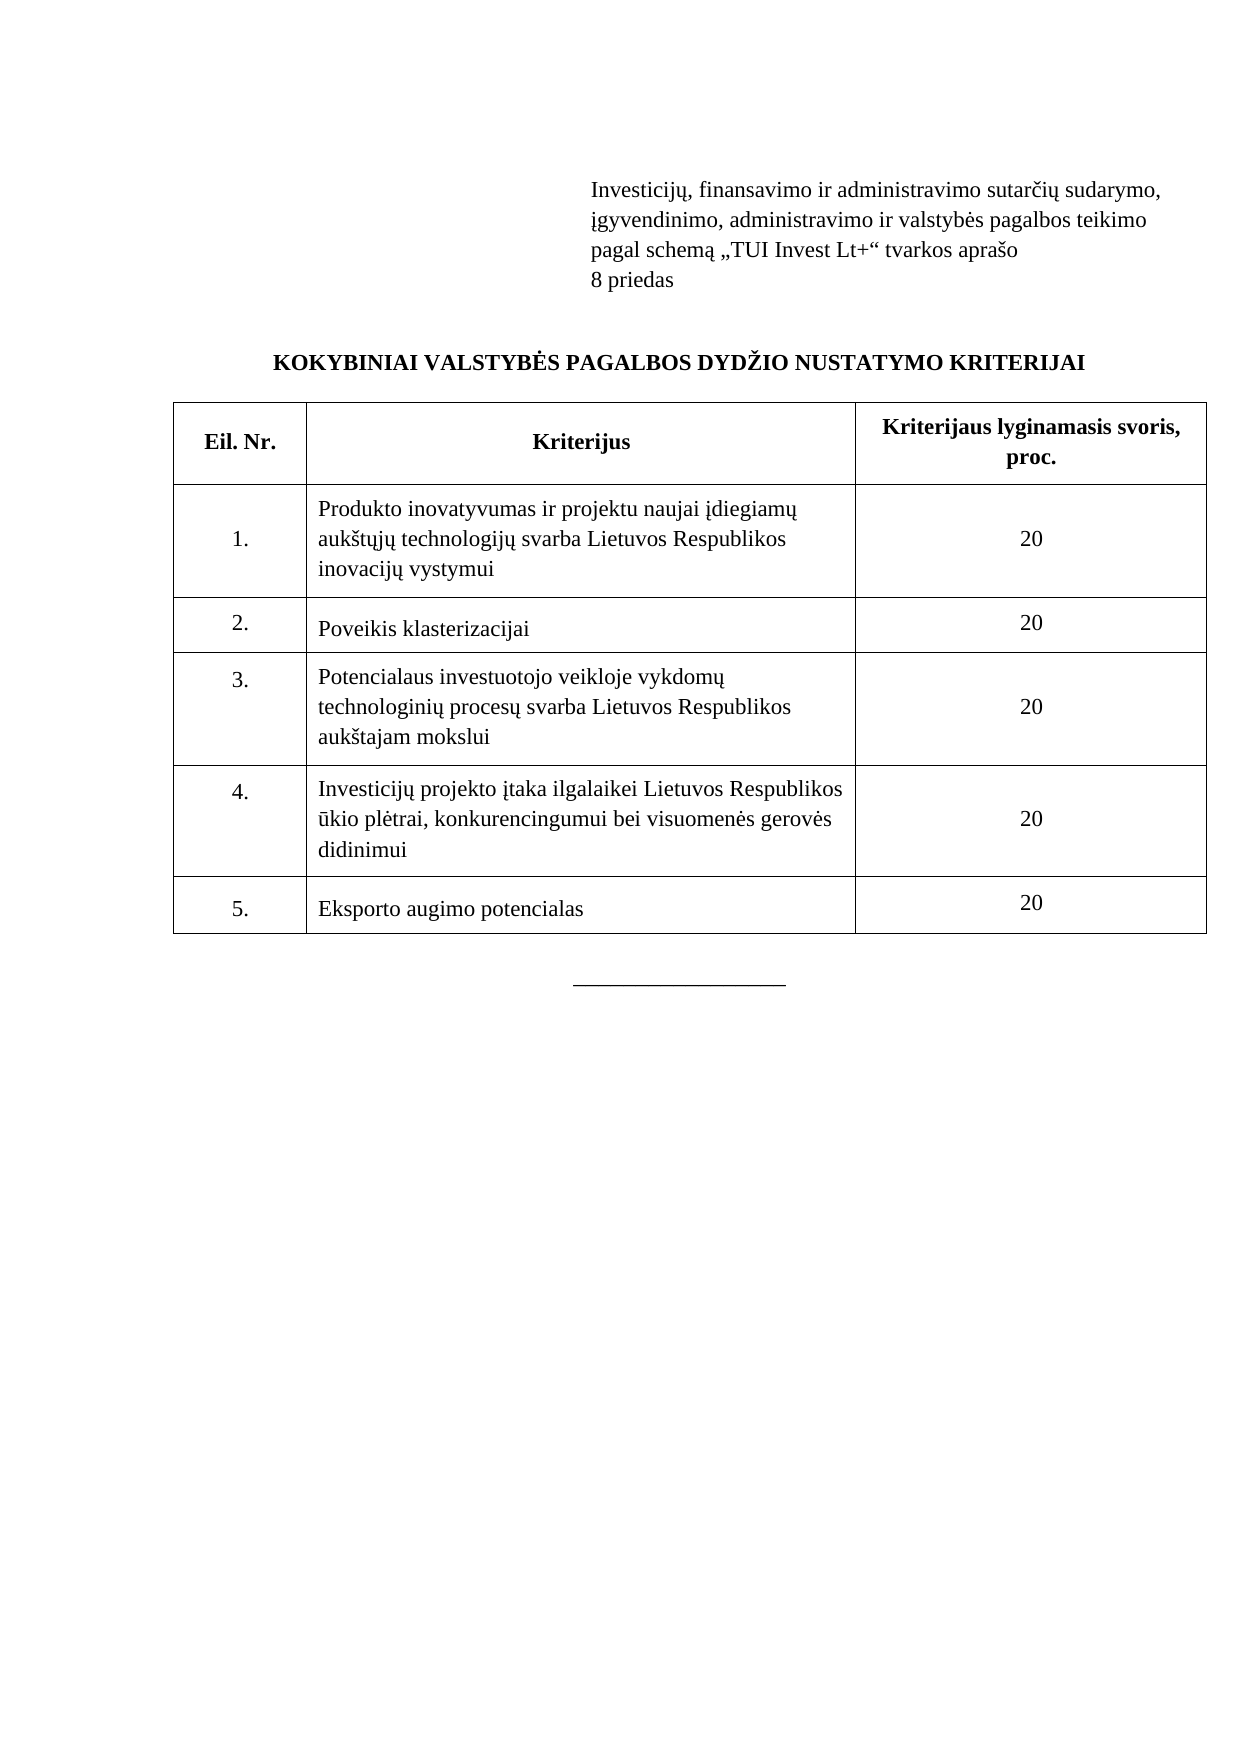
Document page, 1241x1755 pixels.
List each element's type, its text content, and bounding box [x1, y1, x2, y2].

table_cell 5. [174, 877, 306, 933]
text KOKYBINIAI Valstybės Pagalbos DYDŽIO NUSTATYMO KRITERIJAI [177, 349, 1181, 376]
table_header Eil. Nr. [174, 403, 306, 483]
table_cell 3. [174, 653, 306, 764]
text Investicijų, finansavimo ir administravimo sutarčių sudarymo, [591, 176, 1181, 202]
table_cell 4. [174, 766, 306, 876]
text pagal schemą „TUI Invest Lt+“ tvarkos aprašo [591, 236, 1181, 262]
table_cell 20 [856, 485, 1206, 597]
table_cell 20 [856, 877, 1206, 933]
table_cell Potencialaus investuotojo veikloje vykdomų technologinių procesų svarba Lietuvos Respublikos aukštajam mokslui [307, 653, 855, 764]
table_cell Eksporto augimo potencialas [307, 877, 855, 933]
table_cell Poveikis klasterizacijai [307, 598, 855, 652]
text įgyvendinimo, administravimo ir valstybės pagalbos teikimo [591, 206, 1181, 232]
text _________________ [177, 960, 1181, 989]
table_header Kriterijaus lyginamasis svoris, proc. [856, 403, 1206, 483]
text 8 priedas [591, 266, 1181, 293]
table_cell 2. [174, 598, 306, 652]
table_cell Produkto inovatyvumas ir projektu naujai įdiegiamų aukštųjų technologijų svarba Lietuvos Respublikos inovacijų vystymui [307, 485, 855, 597]
table_cell 20 [856, 653, 1206, 764]
table_cell 1. [174, 485, 306, 597]
table_header Kriterijus [307, 403, 855, 483]
table_cell 20 [856, 766, 1206, 876]
table_cell Investicijų projekto įtaka ilgalaikei Lietuvos Respublikos ūkio plėtrai, konkurencingumui bei visuomenės gerovės didinimui [307, 766, 855, 876]
table_cell 20 [856, 598, 1206, 652]
